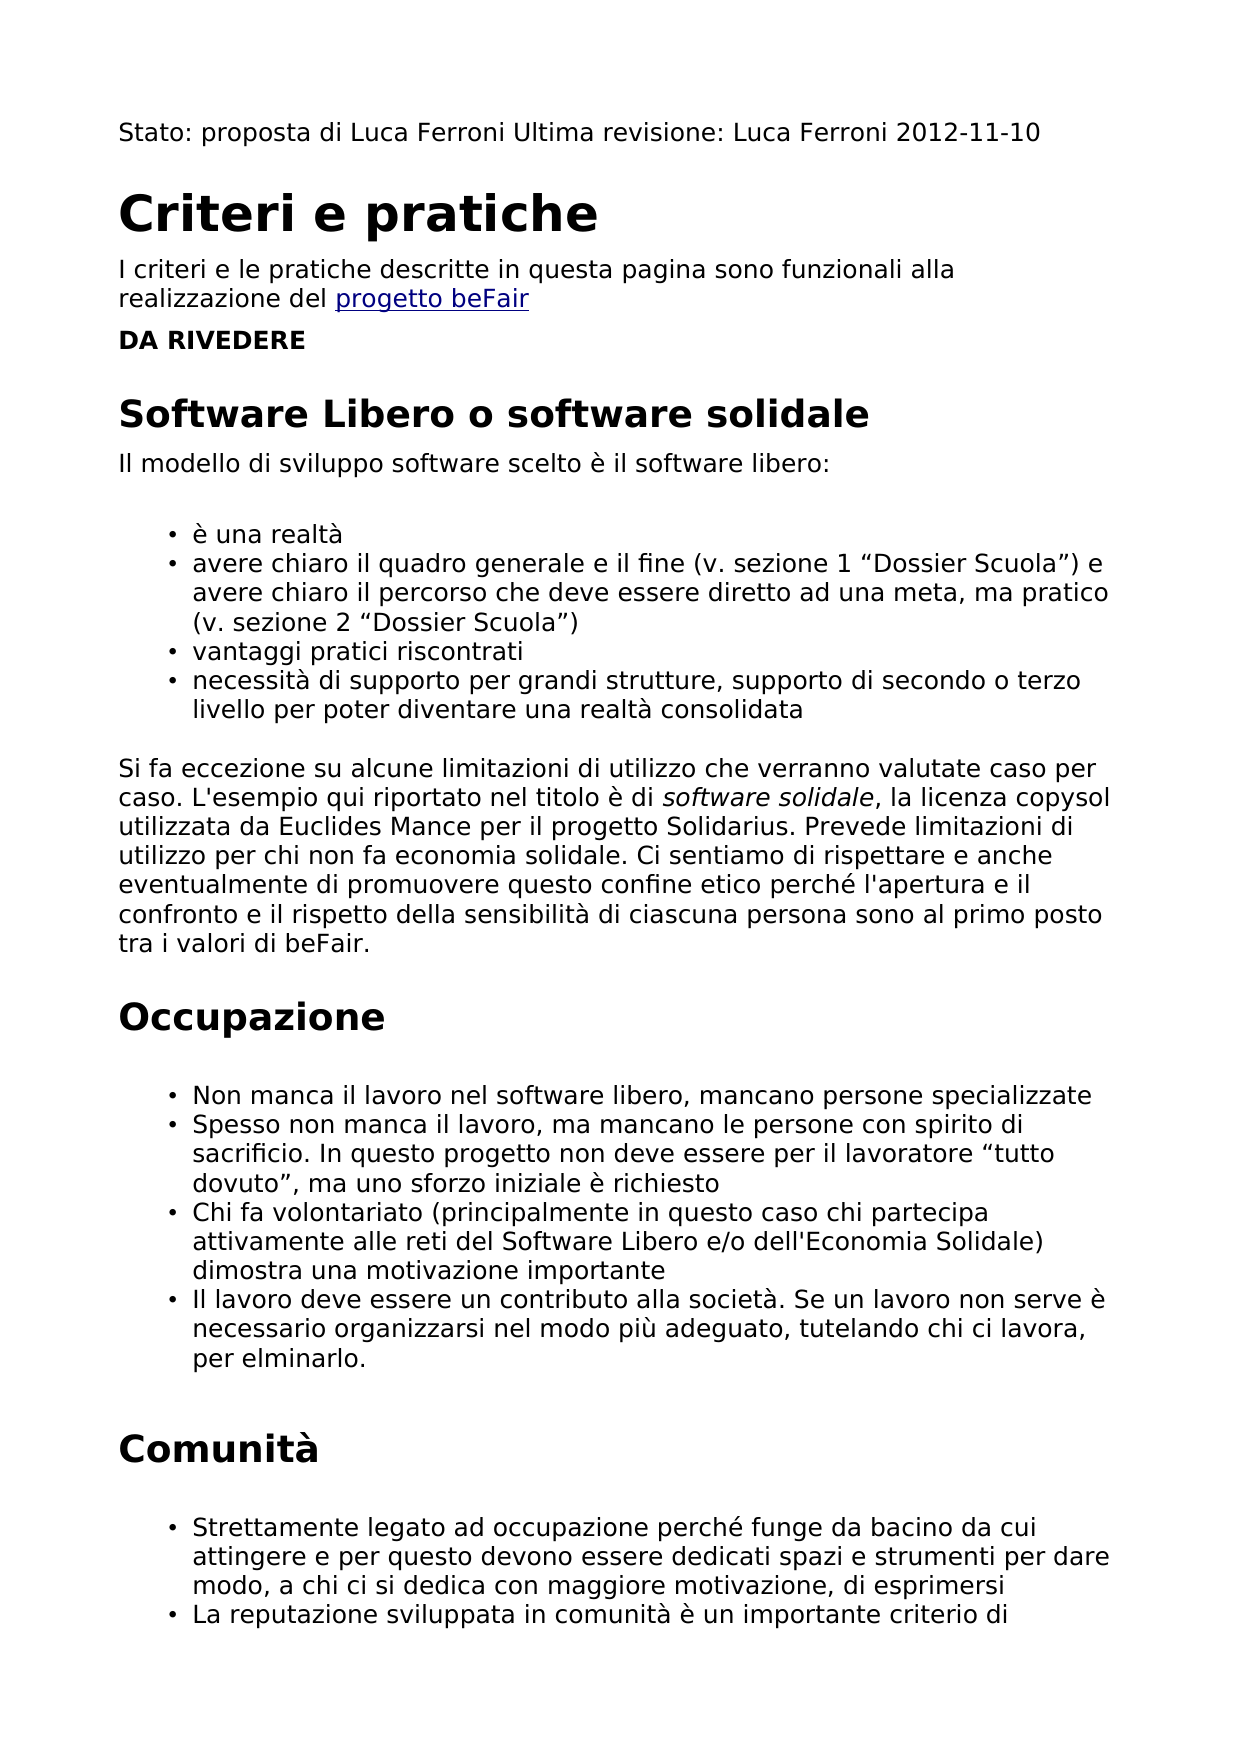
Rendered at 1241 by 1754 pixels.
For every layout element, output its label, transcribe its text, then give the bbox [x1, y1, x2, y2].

subtitle Software Libero o software solidale [118, 393, 1122, 437]
text Il modello di sviluppo software scelto è il software libero: [118, 449, 1122, 478]
list Non manca il lavoro nel software libero, mancano persone specializzate [177, 1081, 1122, 1110]
text Si fa eccezione su alcune limitazioni di utilizzo che verranno valutate caso per caso. L'esempio qui riportato nel titolo è di software solidale, la licenza copysol utilizzata da Euclides Mance per il progetto Solidarius. Prevede limitazioni di utilizzo per chi non fa economia solidale. Ci sentiamo di rispettare e anche eventualmente di promuovere questo confine etico perché l'apertura e il confronto e il rispetto della sensibilità di ciascuna persona sono al primo posto tra i valori di beFair. [118, 754, 1122, 958]
list necessità di supporto per grandi strutture, supporto di secondo o terzo livello per poter diventare una realtà consolidata [177, 666, 1122, 724]
list Spesso non manca il lavoro, ma mancano le persone con spirito di sacrificio. In questo progetto non deve essere per il lavoratore “tutto dovuto”, ma uno sforzo iniziale è richiesto [177, 1110, 1122, 1198]
list Chi fa volontariato (principalmente in questo caso chi partecipa attivamente alle reti del Software Libero e/o dell'Economia Solidale) dimostra una motivazione importante [177, 1198, 1122, 1285]
list Il lavoro deve essere un contributo alla società. Se un lavoro non serve è necessario organizzarsi nel modo più adeguato, tutelando chi ci lavora, per elminarlo. [177, 1285, 1122, 1373]
list Strettamente legato ad occupazione perché funge da bacino da cui attingere e per questo devono essere dedicati spazi e strumenti per dare modo, a chi ci si dedica con maggiore motivazione, di esprimersi [177, 1513, 1122, 1601]
subtitle Criteri e pratiche [118, 185, 1122, 243]
text DA RIVEDERE [118, 326, 1122, 356]
subtitle Occupazione [118, 996, 1122, 1039]
list avere chiaro il quadro generale e il fine (v. sezione 1 “Dossier Scuola”) e avere chiaro il percorso che deve essere diretto ad una meta, ma pratico (v. sezione 2 “Dossier Scuola”) [177, 549, 1122, 637]
subtitle Comunità [118, 1427, 1122, 1471]
list è una realtà [177, 520, 1122, 549]
list vantaggi pratici riscontrati [177, 637, 1122, 666]
list La reputazione sviluppata in comunità è un importante criterio di [177, 1601, 1122, 1630]
text Stato: proposta di Luca Ferroni Ultima revisione: Luca Ferroni 2012-11-10 [118, 118, 1122, 147]
text I criteri e le pratiche descritte in questa pagina sono funzionali alla realizzazione del progetto beFair [118, 256, 1122, 314]
